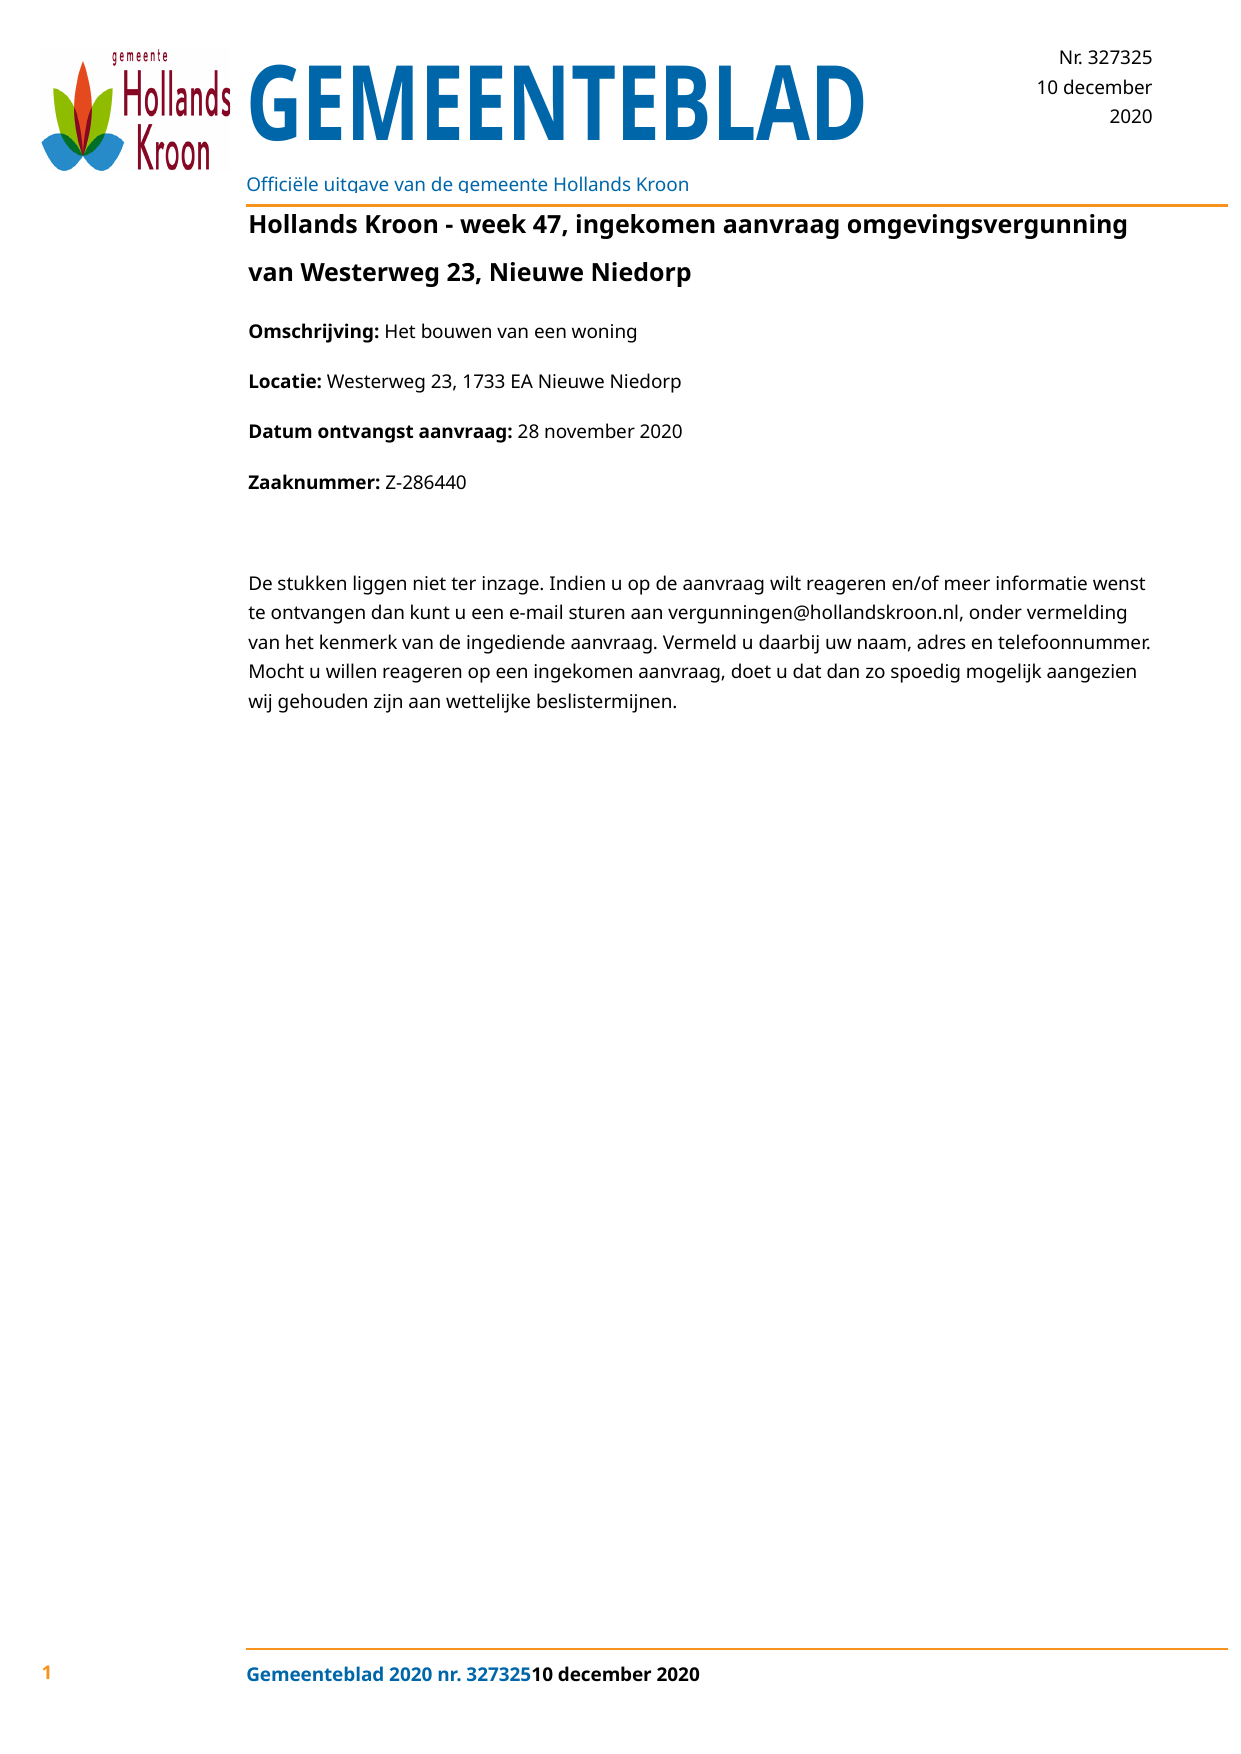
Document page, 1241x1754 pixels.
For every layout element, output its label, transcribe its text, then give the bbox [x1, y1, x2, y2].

text Hollands Kroon - week 47, ingekomen aanvraag omgevingsvergunning van Westerweg 23, Nieuwe Niedorp [248, 207, 1152, 288]
text Omschrijving: Het bouwen van een woning [248, 318, 1152, 344]
picture [41, 47, 231, 172]
text De stukken liggen niet ter inzage. Indien u op de aanvraag wilt reageren en/of meer informatie wenst te ontvangen dan kunt u een e-mail sturen aan vergunningen@hollandskroon.nl, onder vermelding van het kenmerk van de ingediende aanvraag. Vermeld u daarbij uw naam, adres en telefoonnummer. Mocht u willen reageren op een ingekomen aanvraag, doet u dat dan zo spoedig mogelijk aangezien wij gehouden zijn aan wettelijke beslistermijnen. [248, 570, 1152, 714]
text Zaaknummer: Z-286440 [248, 469, 1152, 495]
text Datum ontvangst aanvraag: 28 november 2020 [248, 419, 1152, 444]
text Locatie: Westerweg 23, 1733 EA Nieuwe Niedorp [248, 368, 1152, 394]
